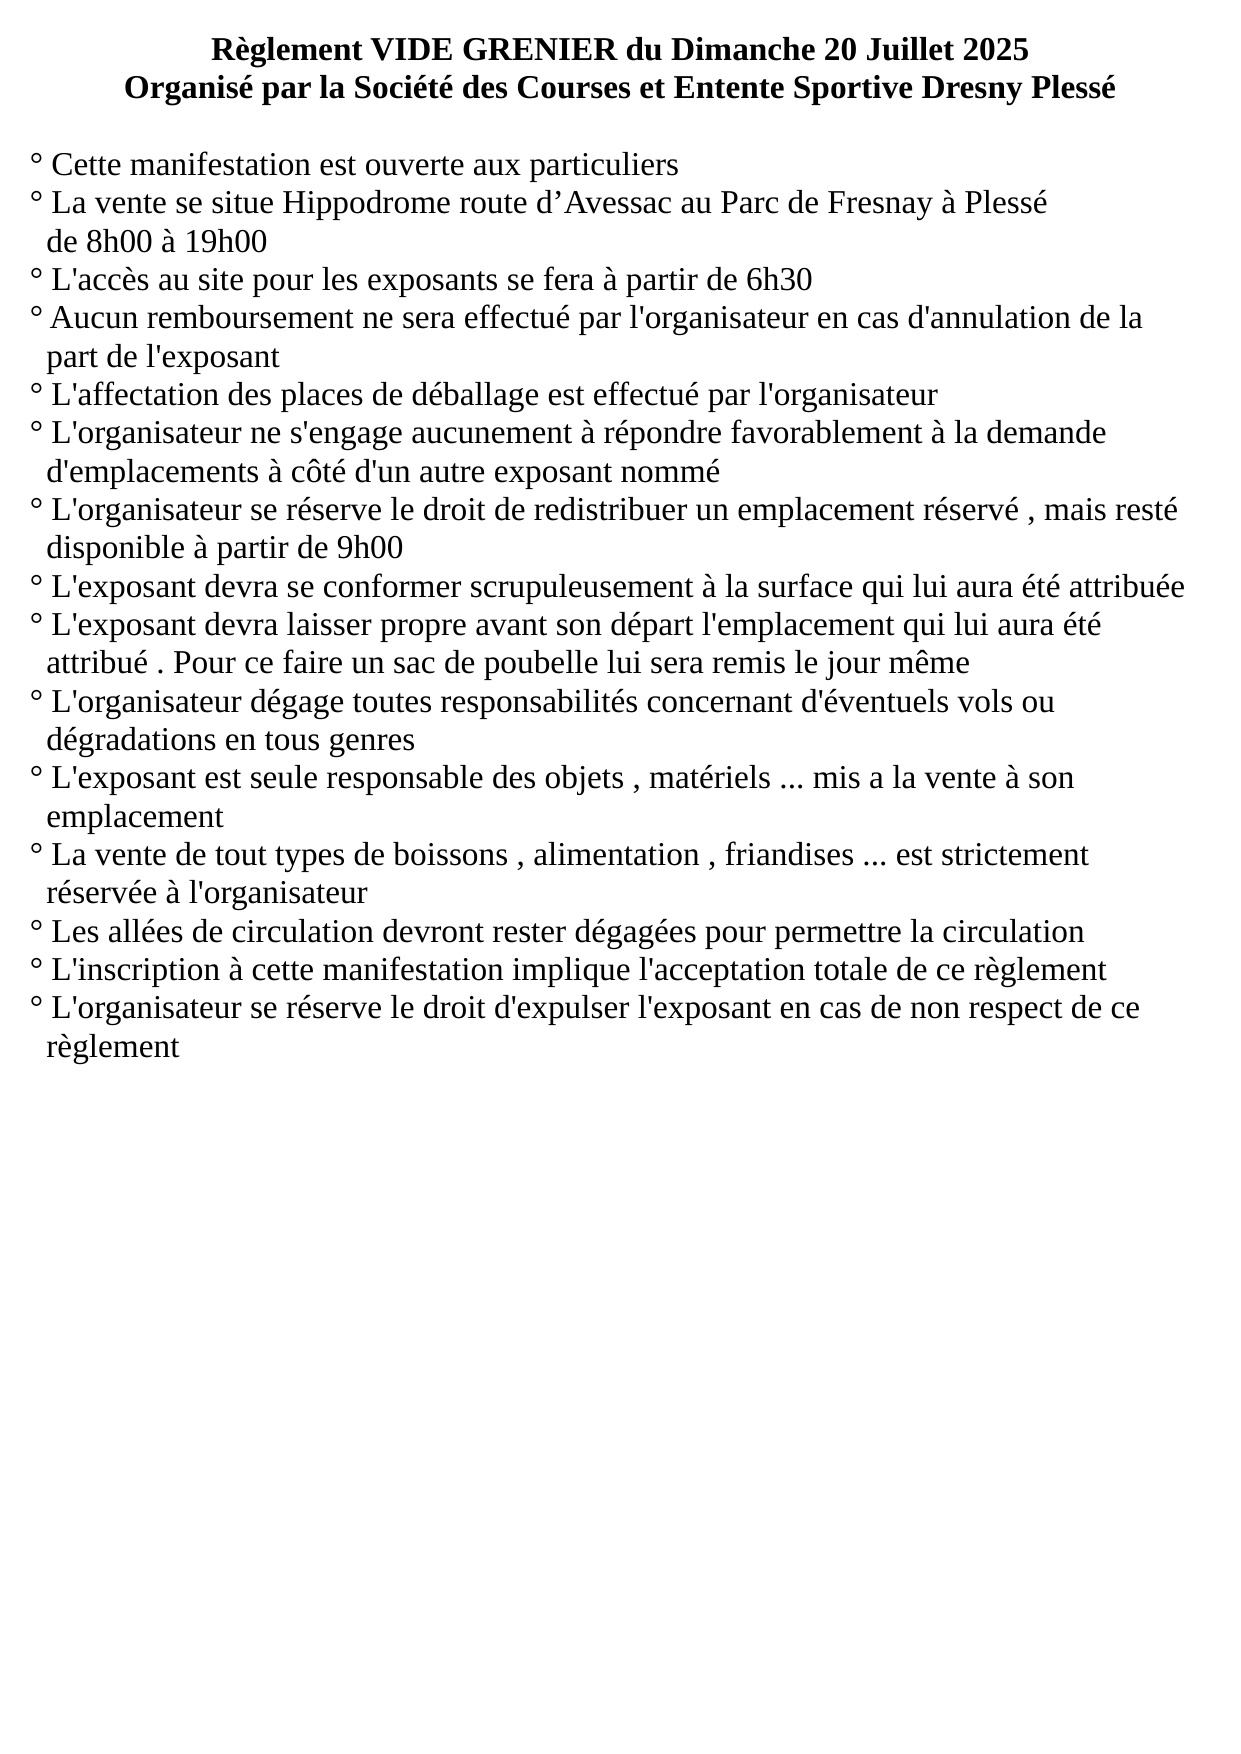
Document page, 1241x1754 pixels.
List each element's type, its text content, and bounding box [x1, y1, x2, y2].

text ° La vente de tout types de boissons , alimentation , friandises ... est strictement [29, 834, 1211, 873]
text ° L'affectation des places de déballage est effectué par l'organisateur [29, 374, 1211, 413]
text attribué . Pour ce faire un sac de poubelle lui sera remis le jour même [29, 643, 1211, 681]
text part de l'exposant [29, 336, 1211, 374]
text ° L'accès au site pour les exposants se fera à partir de 6h30 [29, 259, 1211, 298]
text disponible à partir de 9h00 [29, 528, 1211, 566]
text ° L'organisateur ne s'engage aucunement à répondre favorablement à la demande [29, 413, 1211, 451]
text ° L'exposant est seule responsable des objets , matériels ... mis a la vente à son [29, 758, 1211, 796]
text ° Aucun remboursement ne sera effectué par l'organisateur en cas d'annulation de la [29, 298, 1211, 336]
text ° La vente se situe Hippodrome route d’Avessac au Parc de Fresnay à Plessé [29, 183, 1211, 221]
text ° L'exposant devra laisser propre avant son départ l'emplacement qui lui aura été [29, 604, 1211, 643]
text dégradations en tous genres [29, 719, 1211, 758]
text de 8h00 à 19h00 [29, 221, 1211, 259]
text d'emplacements à côté d'un autre exposant nommé [29, 451, 1211, 489]
text règlement [29, 1026, 1211, 1064]
text ° Les allées de circulation devront rester dégagées pour permettre la circulation [29, 911, 1211, 949]
text réservée à l'organisateur [29, 873, 1211, 911]
text Organisé par la Société des Courses et Entente Sportive Dresny Plessé [29, 68, 1211, 106]
text emplacement [29, 796, 1211, 834]
text ° L'organisateur se réserve le droit de redistribuer un emplacement réservé , mais resté [29, 489, 1211, 528]
text Règlement VIDE GRENIER du Dimanche 20 Juillet 2025 [29, 29, 1211, 68]
text ° Cette manifestation est ouverte aux particuliers [29, 144, 1211, 183]
text ° L'organisateur se réserve le droit d'expulser l'exposant en cas de non respect de ce [29, 988, 1211, 1026]
text ° L'exposant devra se conformer scrupuleusement à la surface qui lui aura été attribuée [29, 566, 1211, 604]
text ° L'inscription à cette manifestation implique l'acceptation totale de ce règlement [29, 949, 1211, 988]
text ° L'organisateur dégage toutes responsabilités concernant d'éventuels vols ou [29, 681, 1211, 719]
